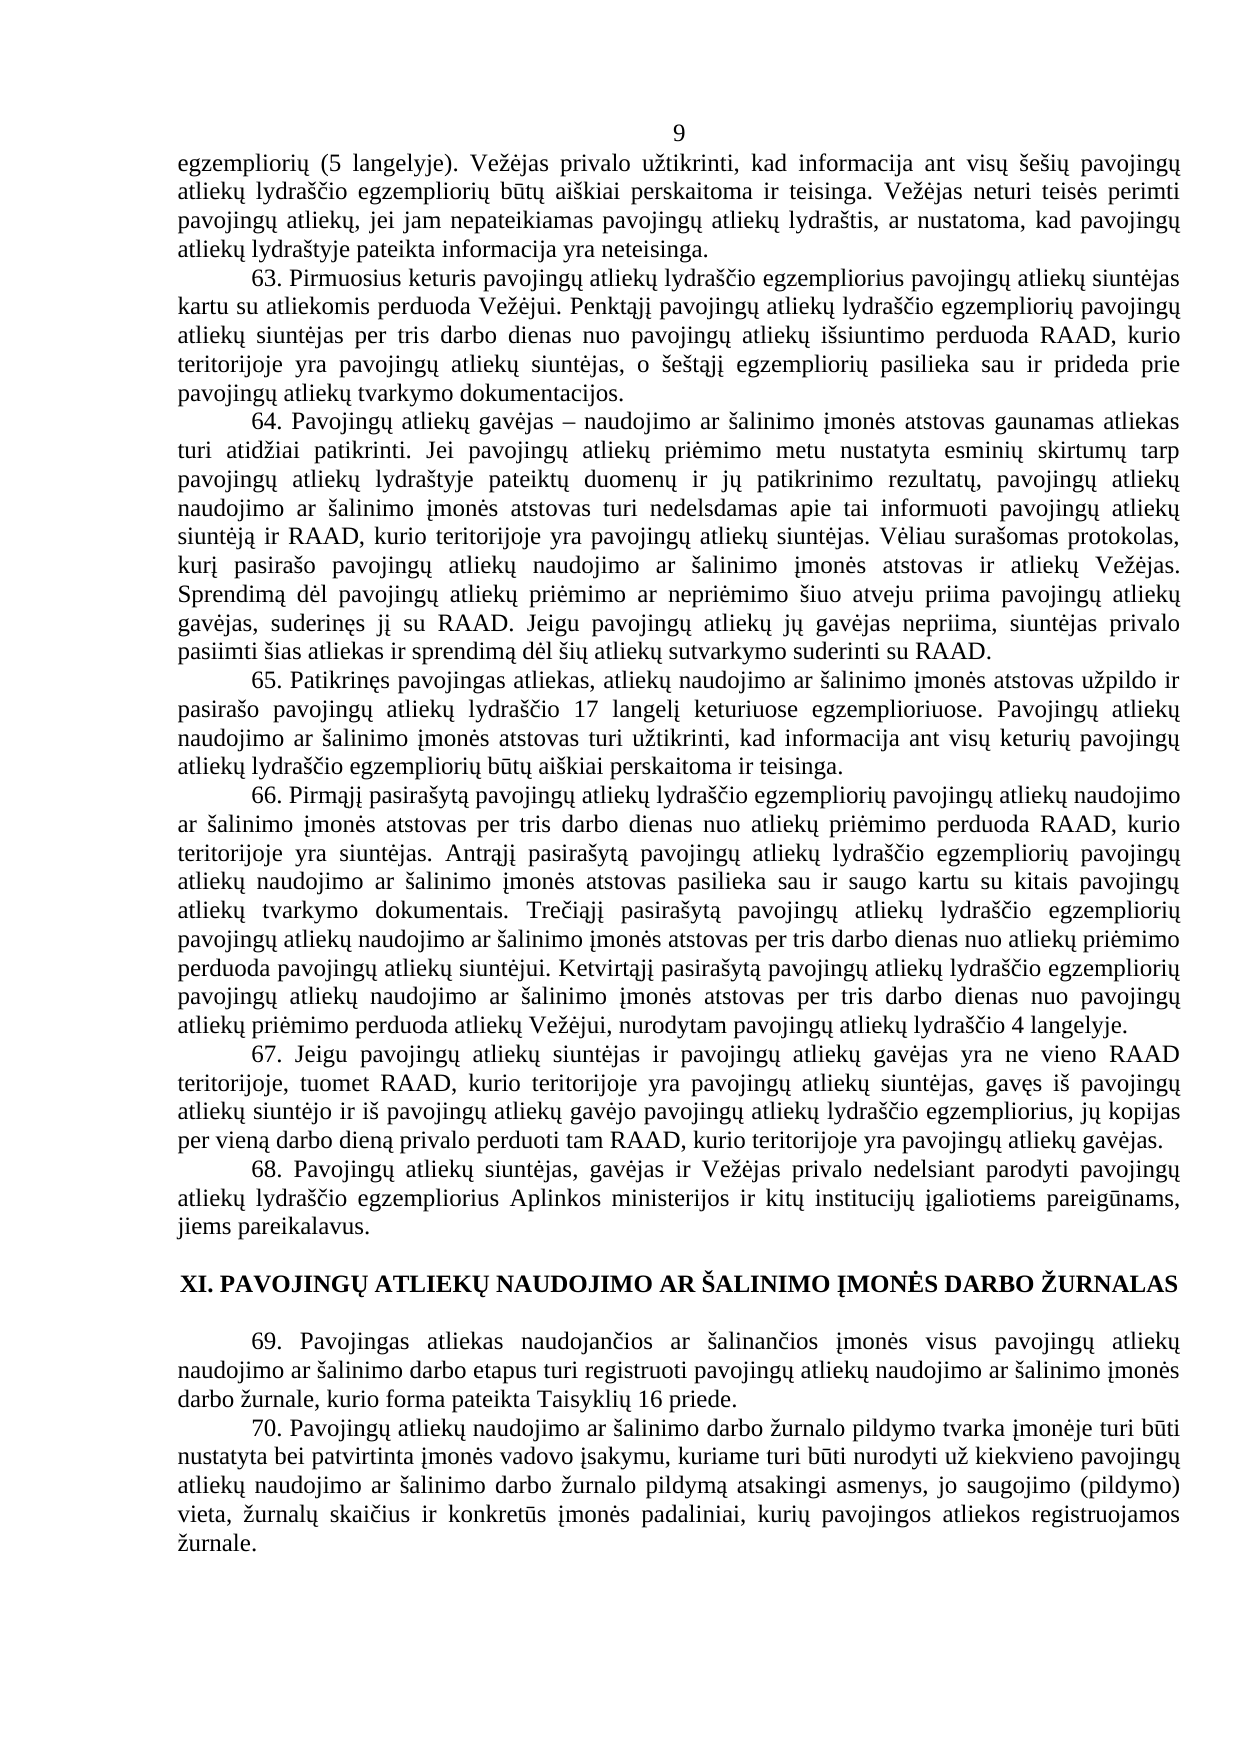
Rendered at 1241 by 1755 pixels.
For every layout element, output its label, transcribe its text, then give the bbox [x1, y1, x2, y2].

text 70. Pavojingų atliekų naudojimo ar šalinimo darbo žurnalo pildymo tvarka įmonėje turi būti nustatyta bei patvirtinta įmonės vadovo įsakymu, kuriame turi būti nurodyti už kiekvieno pavojingų atliekų naudojimo ar šalinimo darbo žurnalo pildymą atsakingi asmenys, jo saugojimo (pildymo) vieta, žurnalų skaičius ir konkretūs įmonės padaliniai, kurių pavojingos atliekos registruojamos žurnale. [177, 1413, 1181, 1556]
text 65. Patikrinęs pavojingas atliekas, atliekų naudojimo ar šalinimo įmonės atstovas užpildo ir pasirašo pavojingų atliekų lydraščio 17 langelį keturiuose egzemplioriuose. Pavojingų atliekų naudojimo ar šalinimo įmonės atstovas turi užtikrinti, kad informacija ant visų keturių pavojingų atliekų lydraščio egzempliorių būtų aiškiai perskaitoma ir teisinga. [177, 665, 1181, 780]
text 63. Pirmuosius keturis pavojingų atliekų lydraščio egzempliorius pavojingų atliekų siuntėjas kartu su atliekomis perduoda Vežėjui. Penktąjį pavojingų atliekų lydraščio egzempliorių pavojingų atliekų siuntėjas per tris darbo dienas nuo pavojingų atliekų išsiuntimo perduoda RAAD, kurio teritorijoje yra pavojingų atliekų siuntėjas, o šeštąjį egzempliorių pasilieka sau ir prideda prie pavojingų atliekų tvarkymo dokumentacijos. [177, 263, 1181, 406]
text 68. Pavojingų atliekų siuntėjas, gavėjas ir Vežėjas privalo nedelsiant parodyti pavojingų atliekų lydraščio egzempliorius Aplinkos ministerijos ir kitų institucijų įgaliotiems pareigūnams, jiems pareikalavus. [177, 1154, 1181, 1240]
text egzempliorių (5 langelyje). Vežėjas privalo užtikrinti, kad informacija ant visų šešių pavojingų atliekų lydraščio egzempliorių būtų aiškiai perskaitoma ir teisinga. Vežėjas neturi teisės perimti pavojingų atliekų, jei jam nepateikiamas pavojingų atliekų lydraštis, ar nustatoma, kad pavojingų atliekų lydraštyje pateikta informacija yra neteisinga. [177, 148, 1181, 263]
text 69. Pavojingas atliekas naudojančios ar šalinančios įmonės visus pavojingų atliekų naudojimo ar šalinimo darbo etapus turi registruoti pavojingų atliekų naudojimo ar šalinimo įmonės darbo žurnale, kurio forma pateikta Taisyklių 16 priede. [177, 1326, 1181, 1413]
text 67. Jeigu pavojingų atliekų siuntėjas ir pavojingų atliekų gavėjas yra ne vieno RAAD teritorijoje, tuomet RAAD, kurio teritorijoje yra pavojingų atliekų siuntėjas, gavęs iš pavojingų atliekų siuntėjo ir iš pavojingų atliekų gavėjo pavojingų atliekų lydraščio egzempliorius, jų kopijas per vieną darbo dieną privalo perduoti tam RAAD, kurio teritorijoje yra pavojingų atliekų gavėjas. [177, 1039, 1181, 1154]
text 64. Pavojingų atliekų gavėjas – naudojimo ar šalinimo įmonės atstovas gaunamas atliekas turi atidžiai patikrinti. Jei pavojingų atliekų priėmimo metu nustatyta esminių skirtumų tarp pavojingų atliekų lydraštyje pateiktų duomenų ir jų patikrinimo rezultatų, pavojingų atliekų naudojimo ar šalinimo įmonės atstovas turi nedelsdamas apie tai informuoti pavojingų atliekų siuntėją ir RAAD, kurio teritorijoje yra pavojingų atliekų siuntėjas. Vėliau surašomas protokolas, kurį pasirašo pavojingų atliekų naudojimo ar šalinimo įmonės atstovas ir atliekų Vežėjas. Sprendimą dėl pavojingų atliekų priėmimo ar nepriėmimo šiuo atveju priima pavojingų atliekų gavėjas, suderinęs jį su RAAD. Jeigu pavojingų atliekų jų gavėjas nepriima, siuntėjas privalo pasiimti šias atliekas ir sprendimą dėl šių atliekų sutvarkymo suderinti su RAAD. [177, 406, 1181, 665]
text 66. Pirmąjį pasirašytą pavojingų atliekų lydraščio egzempliorių pavojingų atliekų naudojimo ar šalinimo įmonės atstovas per tris darbo dienas nuo atliekų priėmimo perduoda RAAD, kurio teritorijoje yra siuntėjas. Antrąjį pasirašytą pavojingų atliekų lydraščio egzempliorių pavojingų atliekų naudojimo ar šalinimo įmonės atstovas pasilieka sau ir saugo kartu su kitais pavojingų atliekų tvarkymo dokumentais. Trečiąjį pasirašytą pavojingų atliekų lydraščio egzempliorių pavojingų atliekų naudojimo ar šalinimo įmonės atstovas per tris darbo dienas nuo atliekų priėmimo perduoda pavojingų atliekų siuntėjui. Ketvirtąjį pasirašytą pavojingų atliekų lydraščio egzempliorių pavojingų atliekų naudojimo ar šalinimo įmonės atstovas per tris darbo dienas nuo pavojingų atliekų priėmimo perduoda atliekų Vežėjui, nurodytam pavojingų atliekų lydraščio 4 langelyje. [177, 780, 1181, 1039]
text XI. PAVOJINGŲ ATLIEKŲ NAUDOJIMO AR ŠALINIMO ĮMONĖS DARBO ŽURNALAS [177, 1269, 1181, 1298]
